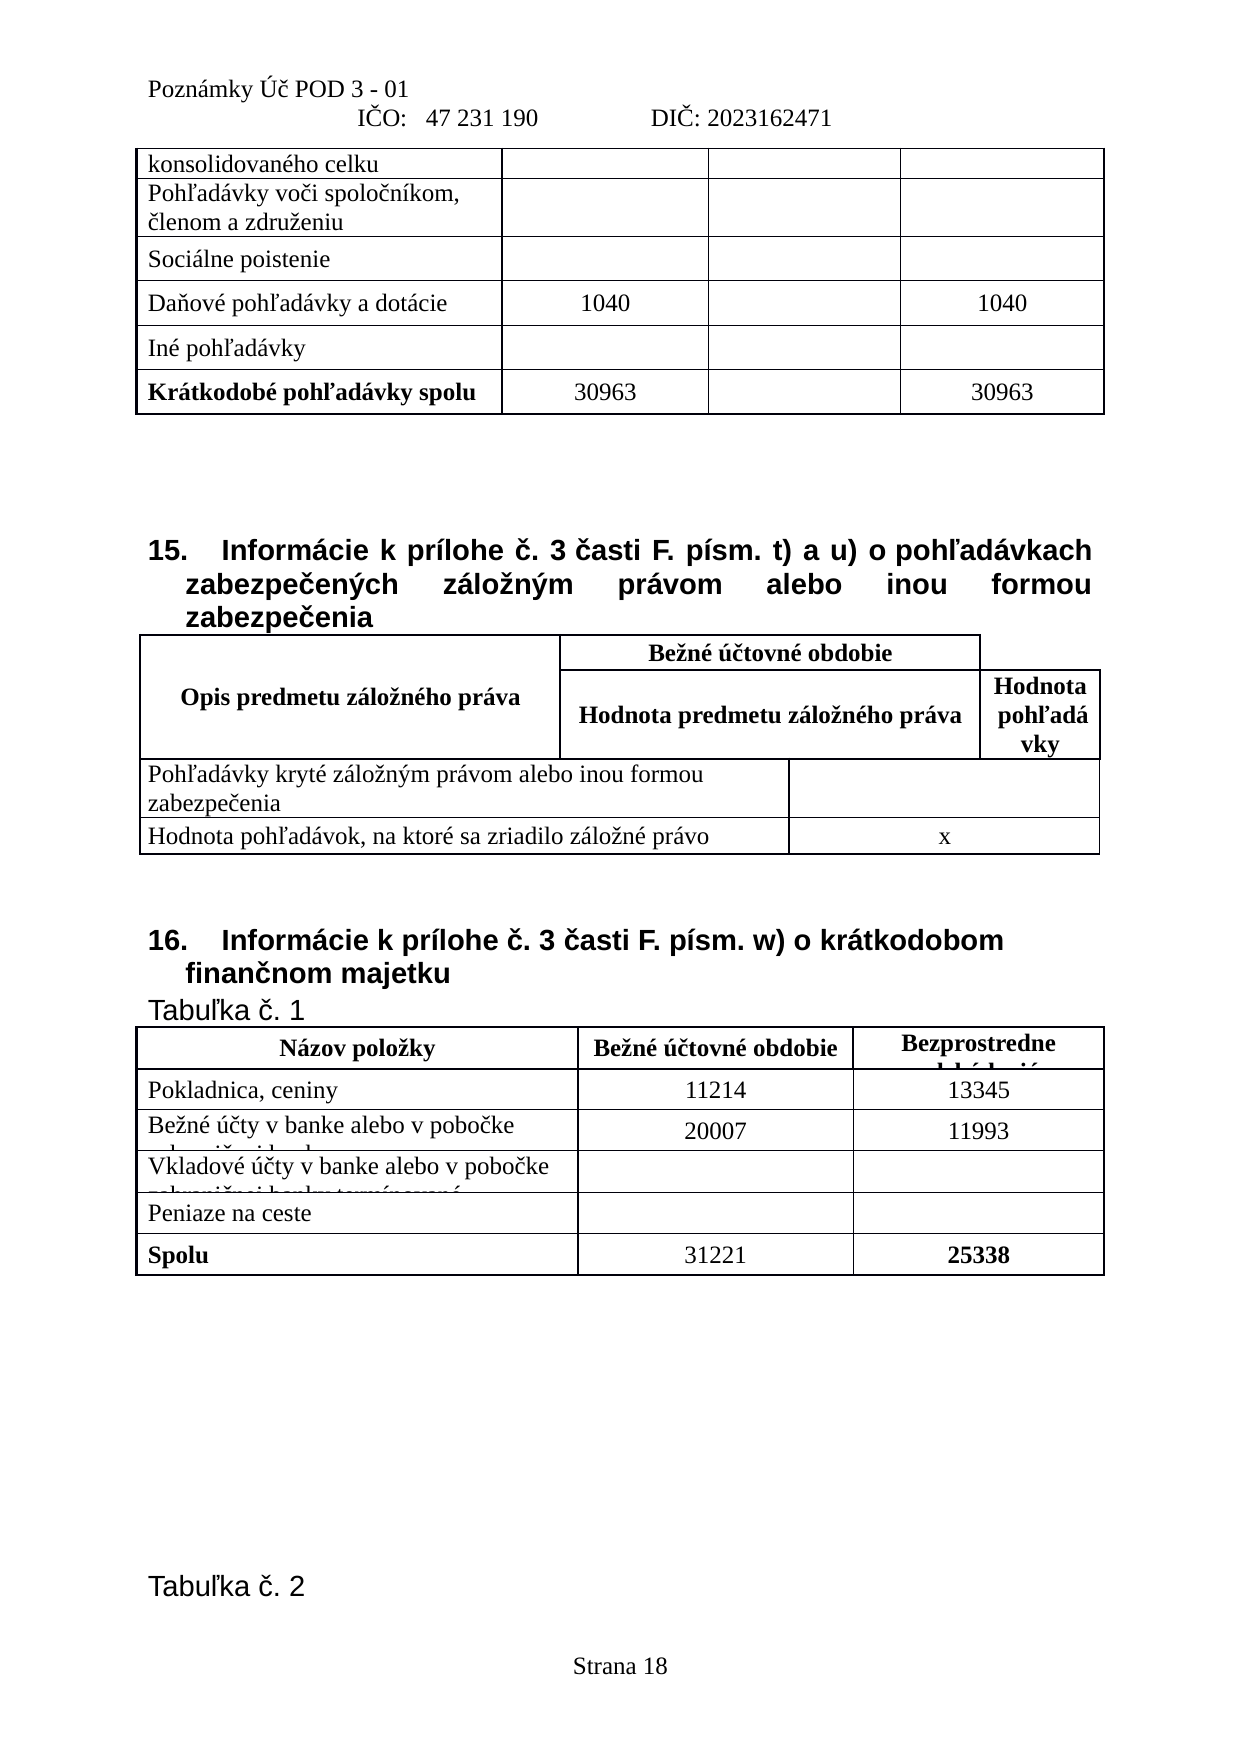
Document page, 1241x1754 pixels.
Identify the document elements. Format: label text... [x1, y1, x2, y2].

table_cell Pohľadávky kryté záložným právom alebo inou formou zabezpečenia [141, 760, 788, 817]
table_cell Daňové pohľadávky a dotácie [138, 281, 501, 324]
table_header Názov položky [138, 1028, 577, 1068]
table_cell [709, 237, 900, 280]
title Tabuľka č. 1 [148, 993, 1092, 1026]
table_header Bežné účtovné obdobie [579, 1028, 852, 1068]
table_cell Pohľadávky voči spoločníkom, členom a združeniu [138, 179, 501, 236]
table_header Opis predmetu záložného práva [141, 636, 559, 757]
table_cell 30963 [901, 370, 1103, 413]
table_cell [709, 281, 900, 324]
table_cell x [790, 818, 1099, 852]
table_cell Spolu [138, 1234, 577, 1274]
table_cell 20007 [579, 1110, 853, 1150]
table_cell 13345 [854, 1070, 1103, 1109]
table_cell 1040 [503, 281, 708, 324]
table_cell Krátkodobé pohľadávky spolu [138, 370, 501, 413]
table_cell Iné pohľadávky [138, 326, 501, 369]
table_cell [503, 237, 708, 280]
table_cell [503, 326, 708, 369]
table_cell [854, 1193, 1103, 1233]
table_cell 11214 [579, 1070, 853, 1109]
table_cell [709, 179, 900, 236]
table_cell [709, 149, 900, 177]
table_cell [709, 370, 900, 413]
table_cell konsolidovaného celku [138, 149, 501, 177]
table_cell Hodnota pohľadávok, na ktoré sa zriadilo záložné právo [141, 818, 788, 852]
table_header [981, 634, 1100, 669]
table_cell Vkladové účty v banke alebo v pobočke zahraničnej banky termínované [138, 1151, 577, 1192]
table_cell [579, 1151, 853, 1192]
title Informácie k prílohe č. 3 časti F. písm. w) o krátkodobom finančnom majetku [148, 923, 1092, 990]
table_cell [503, 149, 708, 177]
title Informácie k prílohe č. 3 časti F. písm. t) a u) o pohľadávkach zabezpečených záložným právom alebo inou formou zabezpečenia [148, 533, 1092, 634]
table_cell Bežné účty v banke alebo v pobočke zahraničnej banky [138, 1110, 577, 1150]
table_cell [901, 326, 1103, 369]
table_cell [579, 1193, 853, 1233]
table_cell [901, 237, 1103, 280]
table_header Bezprostredne predchádzajúce účtovné obdobie [854, 1028, 1103, 1068]
table_cell 1040 [901, 281, 1103, 324]
table_cell 25338 [854, 1234, 1103, 1274]
table_cell [790, 760, 1099, 817]
title Tabuľka č. 2 [148, 1569, 1092, 1603]
table_cell 31221 [579, 1234, 853, 1274]
table_cell [901, 179, 1103, 236]
table_cell 30963 [503, 370, 708, 413]
table_cell Sociálne poistenie [138, 237, 501, 280]
table_cell [503, 179, 708, 236]
table_cell 11993 [854, 1110, 1103, 1150]
table_cell [709, 326, 900, 369]
table_cell Peniaze na ceste [138, 1193, 577, 1233]
table_cell Hodnota pohľadávky [981, 671, 1099, 757]
table_cell Hodnota predmetu záložného práva [561, 671, 979, 757]
table_cell [901, 149, 1103, 177]
table_header Bežné účtovné obdobie [561, 636, 979, 669]
table_cell [854, 1151, 1103, 1192]
table_cell Pokladnica, ceniny [138, 1070, 577, 1109]
